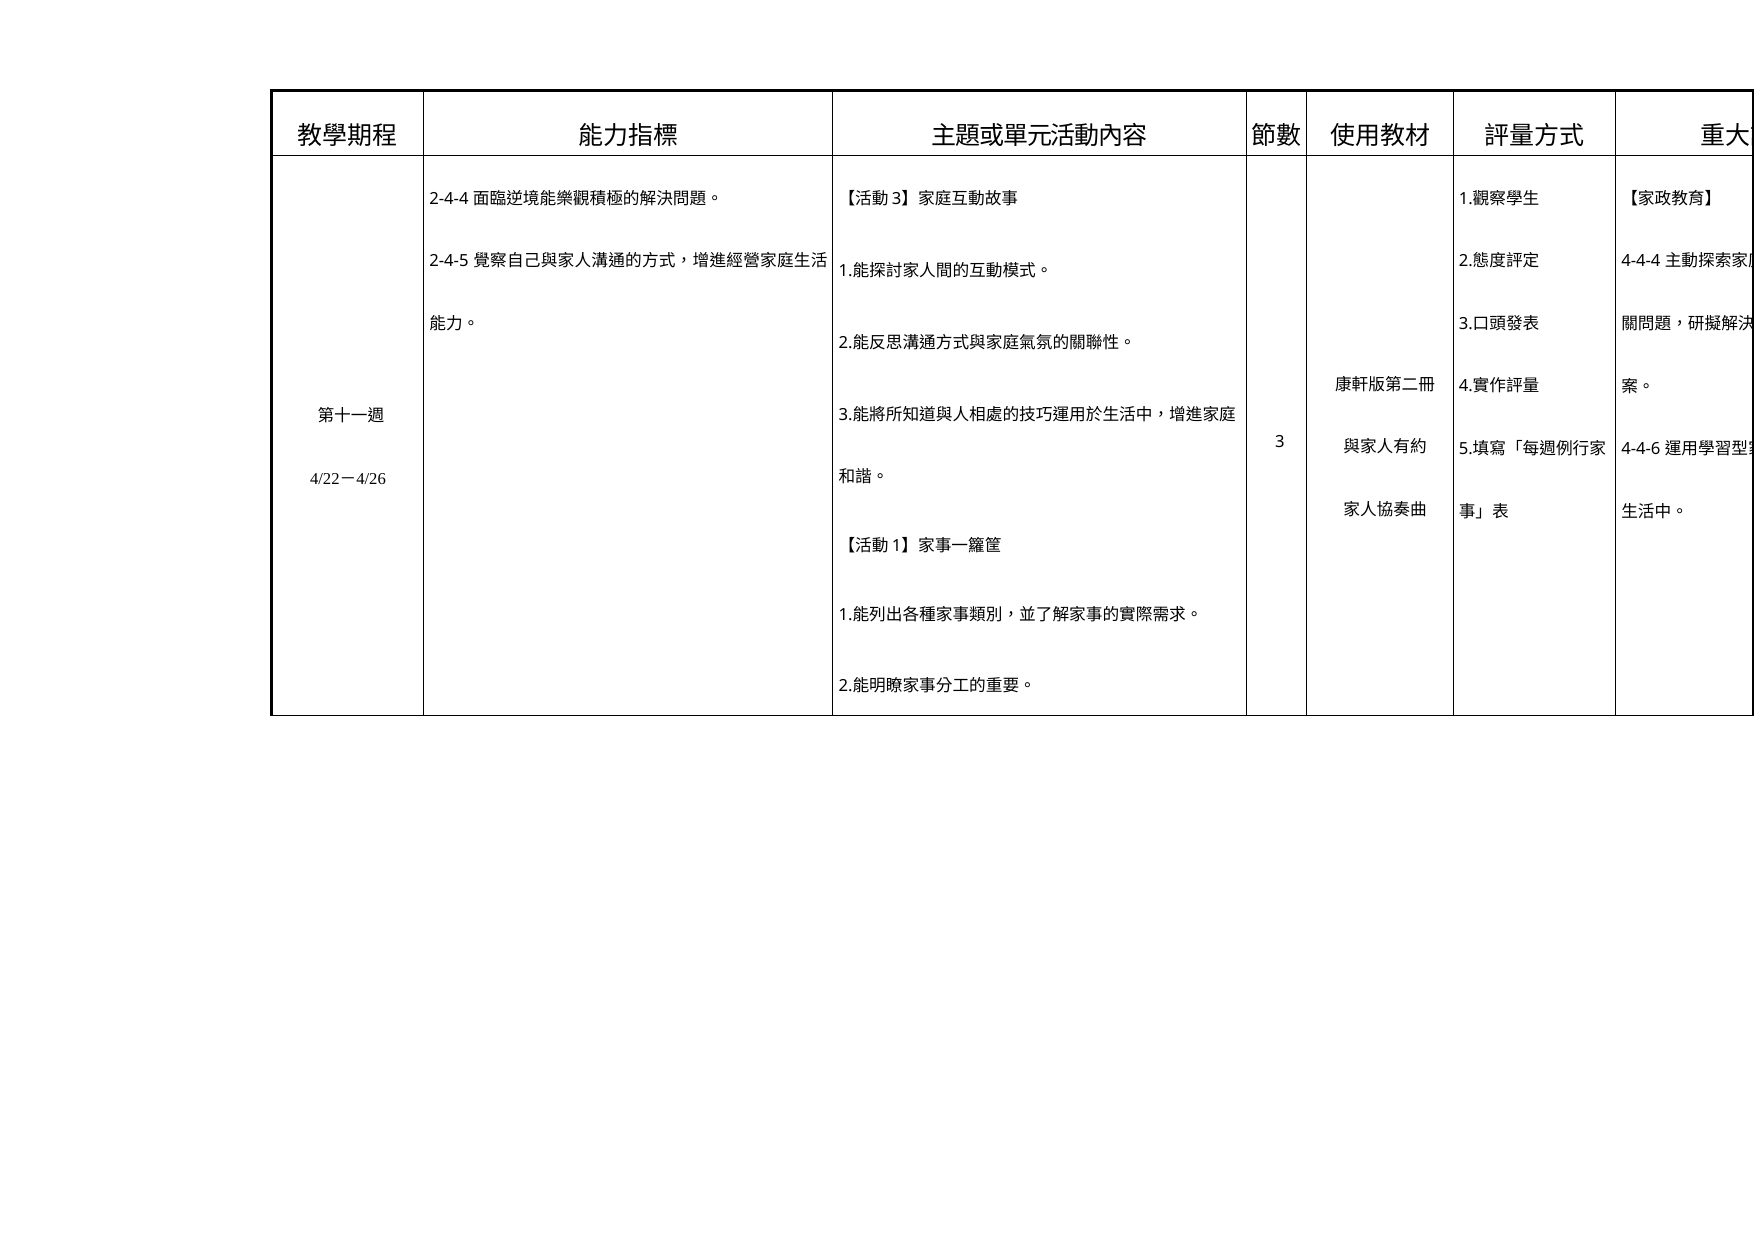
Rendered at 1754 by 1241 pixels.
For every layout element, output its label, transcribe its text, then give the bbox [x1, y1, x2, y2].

table_header [17, 89, 270, 154]
table_header [0, 89, 17, 154]
table_cell [17, 155, 270, 715]
table_cell 3 [1247, 156, 1306, 715]
table_cell [0, 155, 17, 715]
table_cell 1.觀察學生 2.態度評定 3.口頭發表 4.實作評量 5.填寫「每週例行家事」表 [1454, 156, 1615, 715]
table_cell 【活動3】家庭互動故事 1.能探討家人間的互動模式。 2.能反思溝通方式與家庭氣氛的關聯性。 3.能將所知道與人相處的技巧運用於生活中，增進家庭和諧。 【活動1】家事一籮筐 1.能列出各種家事類別，並了解家事的實際需求。 2.能明瞭家事分工的重要。 [833, 156, 1246, 715]
table_cell 2-4-4 面臨逆境能樂觀積極的解決問題。 2-4-5 覺察自己與家人溝通的方式，增進經營家庭生活能力。 [424, 156, 832, 715]
table_header 能力指標 [424, 92, 832, 154]
table_cell 【家政教育】 4-4-4 主動探索家庭與生活中的相關問題，研擬解決問題的可行方案。 4-4-6 運用學習型家庭概念於日常生活中。 [1616, 156, 1752, 715]
table_cell 第十一週 4/22－4/26 [273, 156, 423, 715]
table_header 使用教材 [1307, 92, 1453, 154]
table_header 主題或單元活動內容 [833, 92, 1246, 154]
table_header 評量方式 [1454, 92, 1615, 154]
table_cell 康軒版第二冊 與家人有約 家人協奏曲 [1307, 156, 1453, 715]
table_header 重大議題 [1616, 92, 1752, 154]
table_header 節數 [1247, 92, 1306, 154]
table_header 教學期程 [273, 92, 423, 154]
